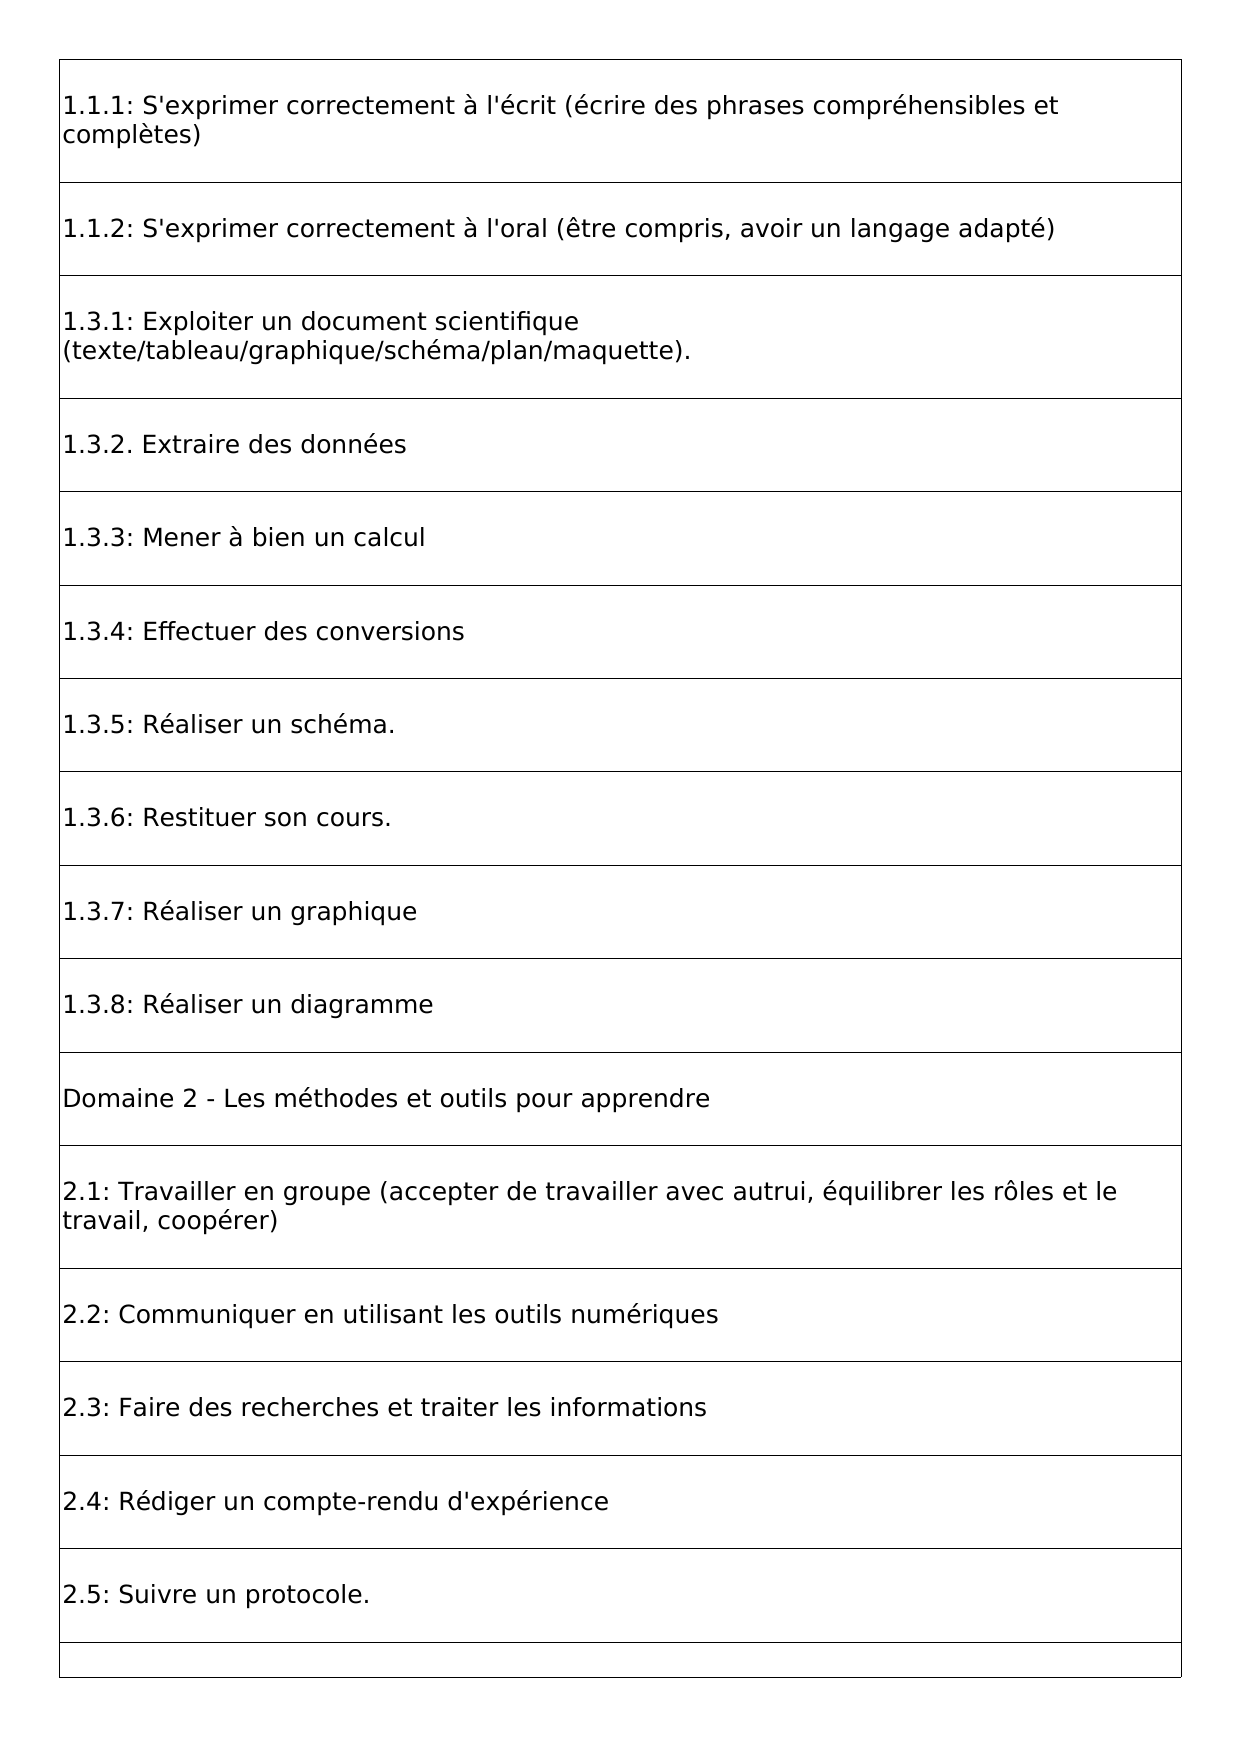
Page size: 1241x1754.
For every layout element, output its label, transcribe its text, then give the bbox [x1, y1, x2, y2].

table_cell 1.3.6: Restituer son cours. [60, 772, 1181, 865]
table_cell 1.1.1: S'exprimer correctement à l'écrit (écrire des phrases compréhensibles et complètes) [60, 60, 1181, 182]
table_cell 1.3.7: Réaliser un graphique [60, 866, 1181, 958]
table_cell 1.3.5: Réaliser un schéma. [60, 679, 1181, 771]
table_cell 1.3.1: Exploiter un document scientifique (texte/tableau/graphique/schéma/plan/maquette). [60, 276, 1181, 398]
table_cell 2.1: Travailler en groupe (accepter de travailler avec autrui, équilibrer les rôles et le travail, coopérer) [60, 1146, 1181, 1268]
table_cell 2.3: Faire des recherches et traiter les informations [60, 1362, 1181, 1455]
table_cell Domaine 2 - Les méthodes et outils pour apprendre [60, 1053, 1181, 1145]
table_cell 2.2: Communiquer en utilisant les outils numériques [60, 1269, 1181, 1361]
table_cell 2.5: Suivre un protocole. [60, 1549, 1181, 1642]
table_cell 1.1.2: S'exprimer correctement à l'oral (être compris, avoir un langage adapté) [60, 183, 1181, 275]
table_cell 2.4: Rédiger un compte-rendu d'expérience [60, 1456, 1181, 1548]
table_cell 1.3.8: Réaliser un diagramme [60, 959, 1181, 1052]
table_cell 1.3.3: Mener à bien un calcul [60, 492, 1181, 584]
table_cell 1.3.2. Extraire des données [60, 399, 1181, 491]
table_cell 1.3.4: Effectuer des conversions [60, 586, 1181, 678]
table_cell [60, 1643, 1181, 1677]
